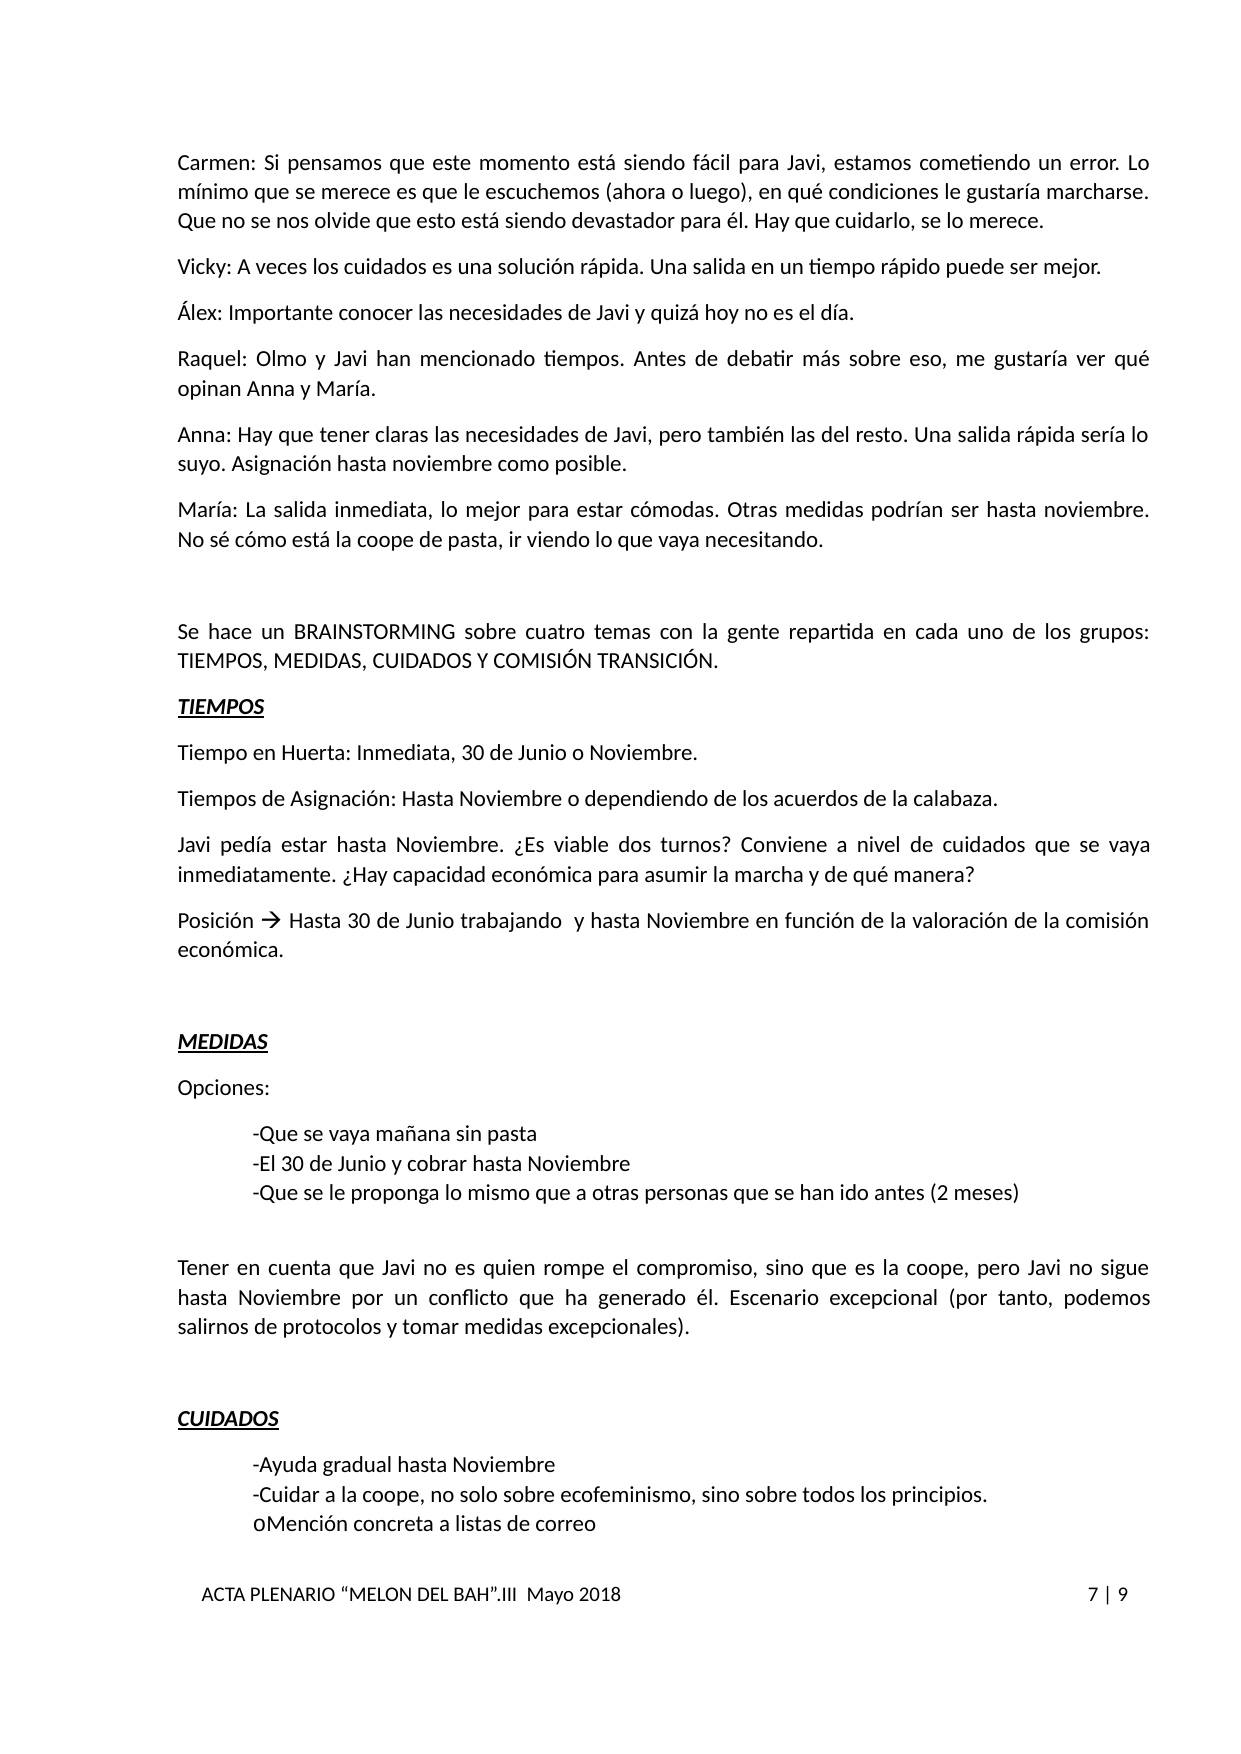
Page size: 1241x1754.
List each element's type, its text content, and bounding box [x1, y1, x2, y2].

text Raquel: Olmo y Javi han mencionado tiempos. Antes de debatir más sobre eso, me gustaría ver qué opinan Anna y María. [177, 344, 1152, 402]
list Ayuda gradual hasta Noviembre [252, 1450, 1152, 1478]
list Que se vaya mañana sin pasta [252, 1119, 1152, 1147]
text MEDIDAS [177, 1027, 1152, 1055]
text María: La salida inmediata, lo mejor para estar cómodas. Otras medidas podrían ser hasta noviembre. No sé cómo está la coope de pasta, ir viendo lo que vaya necesitando. [177, 495, 1152, 553]
text TIEMPOS [177, 692, 1152, 720]
text Tiempos de Asignación: Hasta Noviembre o dependiendo de los acuerdos de la calabaza. [177, 784, 1152, 812]
text Tener en cuenta que Javi no es quien rompe el compromiso, sino que es la coope, pero Javi no sigue hasta Noviembre por un conflicto que ha generado él. Escenario excepcional (por tanto, podemos salirnos de protocolos y tomar medidas excepcionales). [177, 1253, 1152, 1340]
list Mención concreta a listas de correo [252, 1509, 1152, 1538]
list Cuidar a la coope, no solo sobre ecofeminismo, sino sobre todos los principios. [252, 1480, 1152, 1508]
text Anna: Hay que tener claras las necesidades de Javi, pero también las del resto. Una salida rápida sería lo suyo. Asignación hasta noviembre como posible. [177, 420, 1152, 477]
text Opciones: [177, 1073, 1152, 1101]
text Carmen: Si pensamos que este momento está siendo fácil para Javi, estamos cometiendo un error. Lo mínimo que se merece es que le escuchemos (ahora o luego), en qué condiciones le gustaría marcharse. Que no se nos olvide que esto está siendo devastador para él. Hay que cuidarlo, se lo merece. [177, 148, 1152, 234]
text Álex: Importante conocer las necesidades de Javi y quizá hoy no es el día. [177, 298, 1152, 326]
text Se hace un BRAINSTORMING sobre cuatro temas con la gente repartida en cada uno de los grupos: TIEMPOS, MEDIDAS, CUIDADOS Y COMISIÓN TRANSICIÓN. [177, 617, 1152, 674]
text Posición  Hasta 30 de Junio trabajando y hasta Noviembre en función de la valoración de la comisión económica. [177, 906, 1152, 963]
text CUIDADOS [177, 1404, 1152, 1432]
list El 30 de Junio y cobrar hasta Noviembre [252, 1149, 1152, 1177]
text Tiempo en Huerta: Inmediata, 30 de Junio o Noviembre. [177, 738, 1152, 766]
list Que se le proponga lo mismo que a otras personas que se han ido antes (2 meses) [252, 1178, 1152, 1206]
text Vicky: A veces los cuidados es una solución rápida. Una salida en un tiempo rápido puede ser mejor. [177, 252, 1152, 280]
text Javi pedía estar hasta Noviembre. ¿Es viable dos turnos? Conviene a nivel de cuidados que se vaya inmediatamente. ¿Hay capacidad económica para asumir la marcha y de qué manera? [177, 830, 1152, 888]
